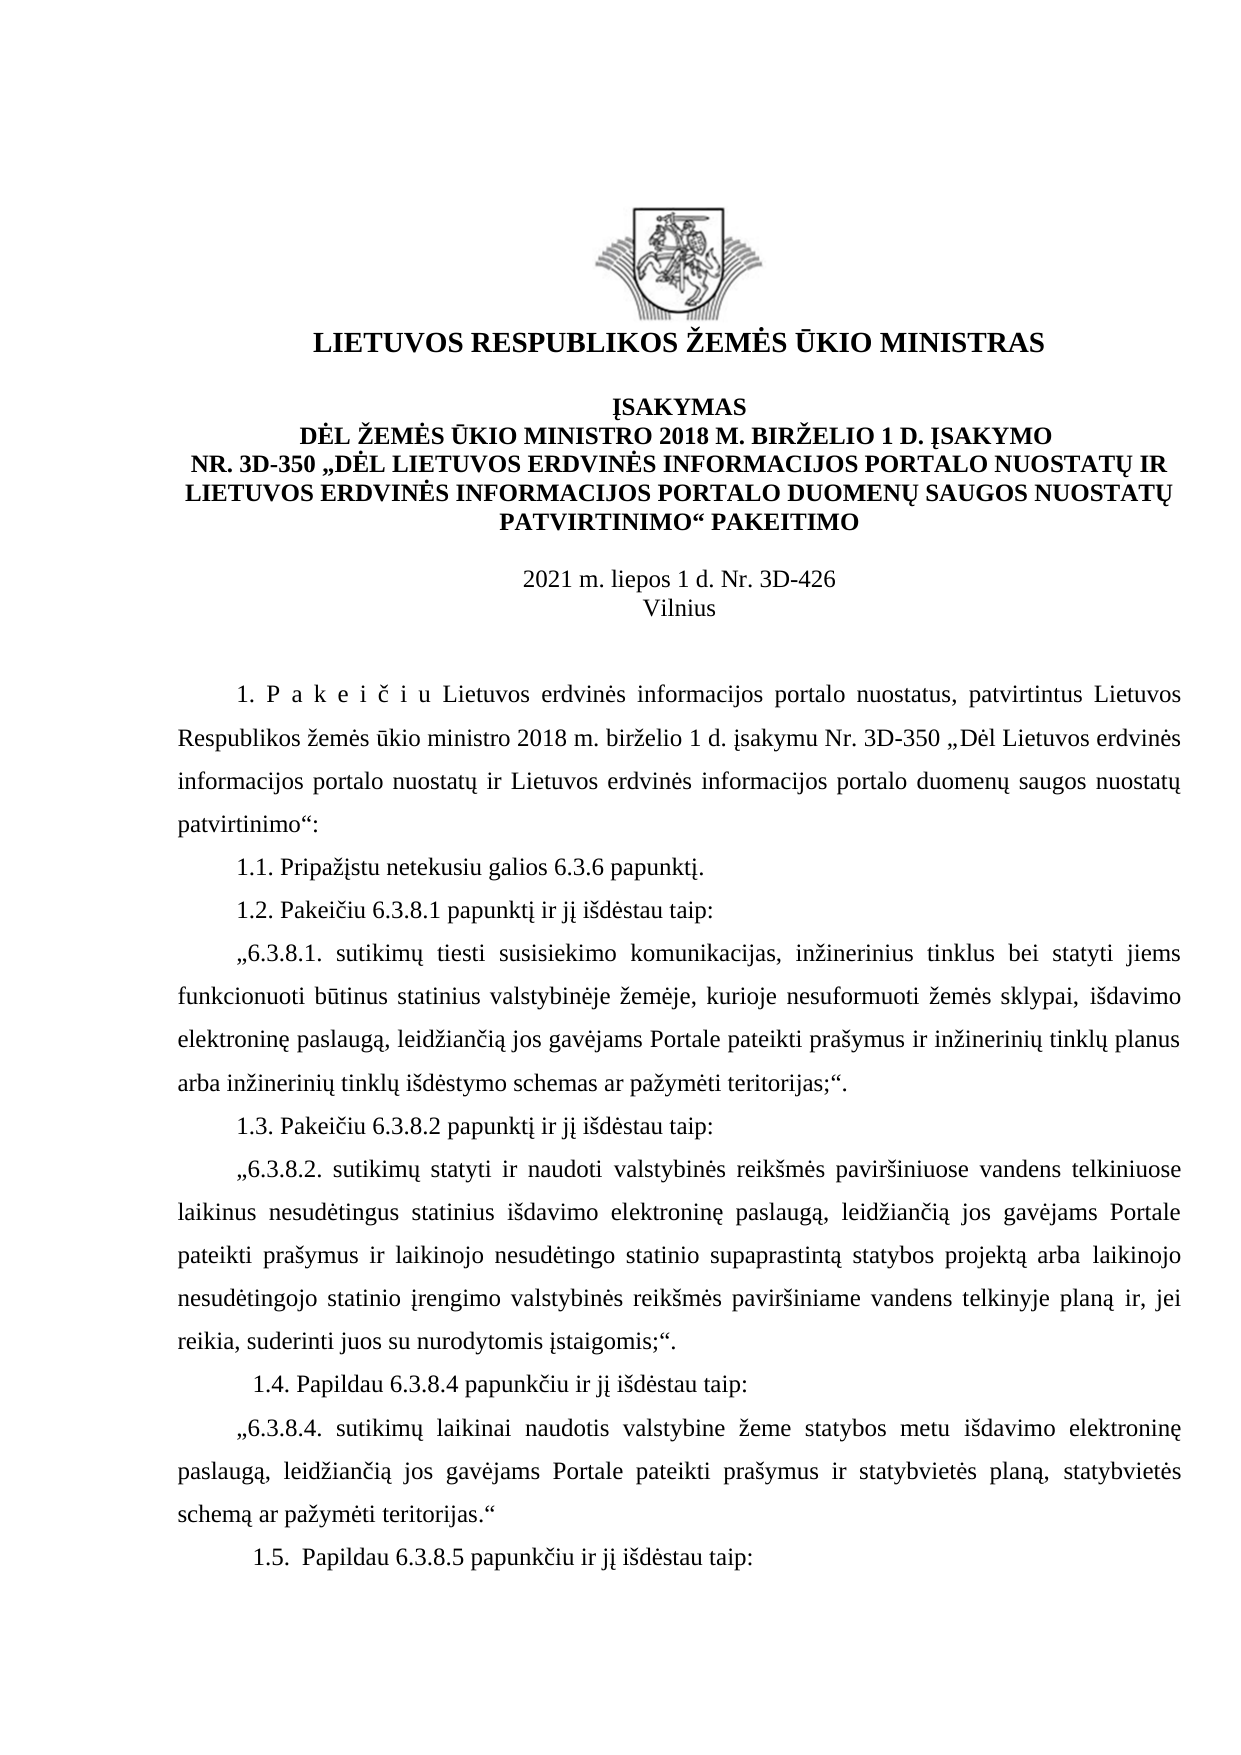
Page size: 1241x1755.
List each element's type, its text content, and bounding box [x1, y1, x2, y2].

text „6.3.8.2. sutikimų statyti ir naudoti valstybinės reikšmės paviršiniuose vandens telkiniuose laikinus nesudėtingus statinius išdavimo elektroninę paslaugą, leidžiančią jos gavėjams Portale pateikti prašymus ir laikinojo nesudėtingo statinio supaprastintą statybos projektą arba laikinojo nesudėtingojo statinio įrengimo valstybinės reikšmės paviršiniame vandens telkinyje planą ir, jei reikia, suderinti juos su nurodytomis įstaigomis;“. [177, 1154, 1181, 1355]
text 1.2. Pakeičiu 6.3.8.1 papunktį ir jį išdėstau taip: [177, 895, 1181, 924]
text LIETUVOS RESPUBLIKOS ŽEMĖS ŪKIO MINISTRAS [177, 325, 1181, 358]
text Vilnius [177, 593, 1181, 622]
text 1.1. Pripažįstu netekusiu galios 6.3.6 papunktį. [177, 852, 1181, 881]
text 1.4. Papildau 6.3.8.4 papunkčiu ir jį išdėstau taip: [252, 1369, 1181, 1398]
text „6.3.8.4. sutikimų laikinai naudotis valstybine žeme statybos metu išdavimo elektroninę paslaugą, leidžiančią jos gavėjams Portale pateikti prašymus ir statybvietės planą, statybvietės schemą ar pažymėti teritorijas.“ [177, 1413, 1181, 1528]
text 1. P a k e i č i u Lietuvos erdvinės informacijos portalo nuostatus, patvirtintus Lietuvos Respublikos žemės ūkio ministro 2018 m. birželio 1 d. įsakymu Nr. 3D-350 „Dėl Lietuvos erdvinės informacijos portalo nuostatų ir Lietuvos erdvinės informacijos portalo duomenų saugos nuostatų patvirtinimo“: [177, 679, 1181, 838]
text 1.5. Papildau 6.3.8.5 papunkčiu ir jį išdėstau taip: [252, 1542, 1181, 1571]
text ĮSAKYMAS [177, 392, 1181, 421]
text DĖL ŽEMĖS ŪKIO MINISTRO 2018 M. BIRŽELIO 1 D. ĮSAKYMO NR. 3D-350 „DĖL LIETUVOS ERDVINĖS INFORMACIJOS PORTALO nuostatų ir LIETUVOS ERDVINĖS INFORMACIJOS PORTALO DUOMENŲ saugos NUOSTATų patvirtinimo“ PAKEITIMO [177, 421, 1181, 536]
text 2021 m. liepos 1 d. Nr. 3D-426 [177, 564, 1181, 593]
text 1.3. Pakeičiu 6.3.8.2 papunktį ir jį išdėstau taip: [177, 1111, 1181, 1139]
text „6.3.8.1. sutikimų tiesti susisiekimo komunikacijas, inžinerinius tinklus bei statyti jiems funkcionuoti būtinus statinius valstybinėje žemėje, kurioje nesuformuoti žemės sklypai, išdavimo elektroninę paslaugą, leidžiančią jos gavėjams Portale pateikti prašymus ir inžinerinių tinklų planus arba inžinerinių tinklų išdėstymo schemas ar pažymėti teritorijas;“. [177, 938, 1181, 1096]
